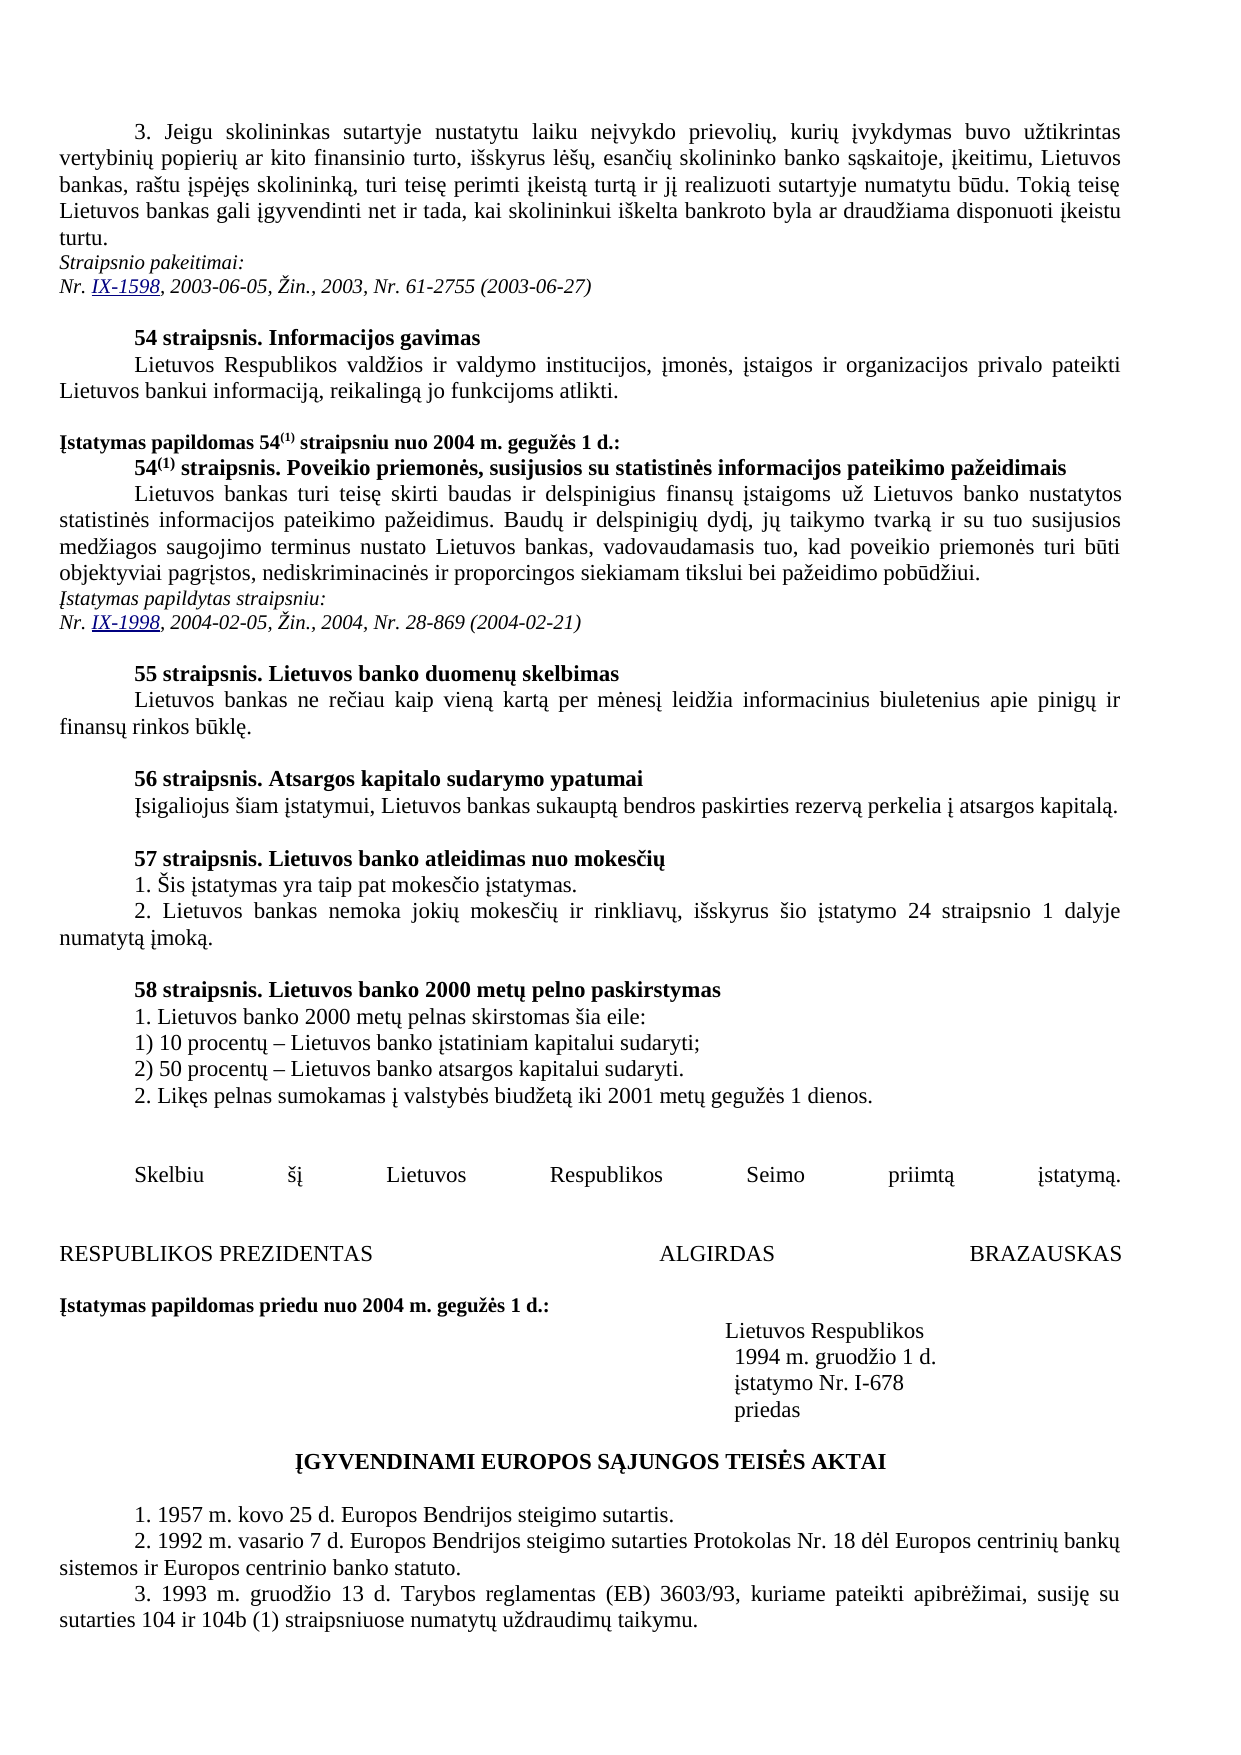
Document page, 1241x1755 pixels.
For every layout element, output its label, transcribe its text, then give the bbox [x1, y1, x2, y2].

text 54(1) straipsnis. Poveikio priemonės, susijusios su statistinės informacijos pateikimo pažeidimais [134, 454, 1122, 480]
text 1. Šis įstatymas yra taip pat mokesčio įstatymas. [59, 871, 1122, 897]
text 55 straipsnis. Lietuvos banko duomenų skelbimas [59, 660, 1122, 686]
text Nr. IX-1998, 2004-02-05, Žin., 2004, Nr. 28-869 (2004-02-21) [59, 610, 1122, 634]
text 1. 1957 m. kovo 25 d. Europos Bendrijos steigimo sutartis. [59, 1501, 1122, 1527]
text 1) 10 procentų – Lietuvos banko įstatiniam kapitalui sudaryti; [59, 1029, 1122, 1055]
text 2. Likęs pelnas sumokamas į valstybės biudžetą iki 2001 metų gegužės 1 dienos. [59, 1082, 1122, 1108]
text 2. 1992 m. vasario 7 d. Europos Bendrijos steigimo sutarties Protokolas Nr. 18 dėl Europos centrinių bankų sistemos ir Europos centrinio banko statuto. [59, 1527, 1122, 1580]
text 1994 m. gruodžio 1 d. [59, 1343, 1122, 1369]
text 2) 50 procentų – Lietuvos banko atsargos kapitalui sudaryti. [59, 1055, 1122, 1082]
text Lietuvos bankas ne rečiau kaip vieną kartą per mėnesį leidžia informacinius biuletenius apie pinigų ir finansų rinkos būklę. [59, 686, 1122, 739]
text Lietuvos Respublikos valdžios ir valdymo institucijos, įmonės, įstaigos ir organizacijos privalo pateikti Lietuvos bankui informaciją, reikalingą jo funkcijoms atlikti. [59, 351, 1122, 403]
text Įstatymas papildytas straipsniu: [59, 586, 1122, 610]
text Lietuvos bankas turi teisę skirti baudas ir delspinigius finansų įstaigoms už Lietuvos banko nustatytos statistinės informacijos pateikimo pažeidimus. Baudų ir delspinigių dydį, jų taikymo tvarką ir su tuo susijusios medžiagos saugojimo terminus nustato Lietuvos bankas, vadovaudamasis tuo, kad poveikio priemonės turi būti objektyviai pagrįstos, nediskriminacinės ir proporcingos siekiamam tikslui bei pažeidimo pobūdžiui. [59, 480, 1122, 586]
text Lietuvos Respublikos [59, 1317, 1122, 1343]
text įstatymo Nr. I-678 [59, 1369, 1122, 1396]
text Straipsnio pakeitimai: [59, 250, 1122, 274]
text Skelbiu šį Lietuvos Respublikos Seimo priimtą įstatymą. RESPUBLIKOS PREZIDENTAS ALGIRDAS BRAZAUSKAS [59, 1161, 1122, 1293]
text 3. Jeigu skolininkas sutartyje nustatytu laiku neįvykdo prievolių, kurių įvykdymas buvo užtikrintas vertybinių popierių ar kito finansinio turto, išskyrus lėšų, esančių skolininko banko sąskaitoje, įkeitimu, Lietuvos bankas, raštu įspėjęs skolininką, turi teisę perimti įkeistą turtą ir jį realizuoti sutartyje numatytu būdu. Tokią teisę Lietuvos bankas gali įgyvendinti net ir tada, kai skolininkui iškelta bankroto byla ar draudžiama disponuoti įkeistu turtu. [59, 118, 1122, 250]
text 54 straipsnis. Informacijos gavimas [59, 324, 1122, 351]
text 1. Lietuvos banko 2000 metų pelnas skirstomas šia eile: [59, 1003, 1122, 1029]
text Įstatymas papildomas priedu nuo 2004 m. gegužės 1 d.: [59, 1293, 1122, 1317]
text 3. 1993 m. gruodžio 13 d. Tarybos reglamentas (EB) 3603/93, kuriame pateikti apibrėžimai, susiję su sutarties 104 ir 104b (1) straipsniuose numatytų uždraudimų taikymu. [59, 1580, 1122, 1633]
text 56 straipsnis. Atsargos kapitalo sudarymo ypatumai [59, 766, 1122, 792]
text 58 straipsnis. Lietuvos banko 2000 metų pelno paskirstymas [59, 976, 1122, 1003]
text Įsigaliojus šiam įstatymui, Lietuvos bankas sukauptą bendros paskirties rezervą perkelia į atsargos kapitalą. [59, 792, 1122, 818]
text 57 straipsnis. Lietuvos banko atleidimas nuo mokesčių [59, 844, 1122, 871]
text Nr. IX-1598, 2003-06-05, Žin., 2003, Nr. 61-2755 (2003-06-27) [59, 274, 1122, 298]
subtitle ĮGYVENDINAMI EUROPOS SĄJUNGOS TEISĖS AKTAI [59, 1448, 1122, 1475]
text priedas [59, 1396, 1122, 1422]
text Įstatymas papildomas 54(1) straipsniu nuo 2004 m. gegužės 1 d.: [59, 430, 1122, 454]
text 2. Lietuvos bankas nemoka jokių mokesčių ir rinkliavų, išskyrus šio įstatymo 24 straipsnio 1 dalyje numatytą įmoką. [59, 897, 1122, 950]
